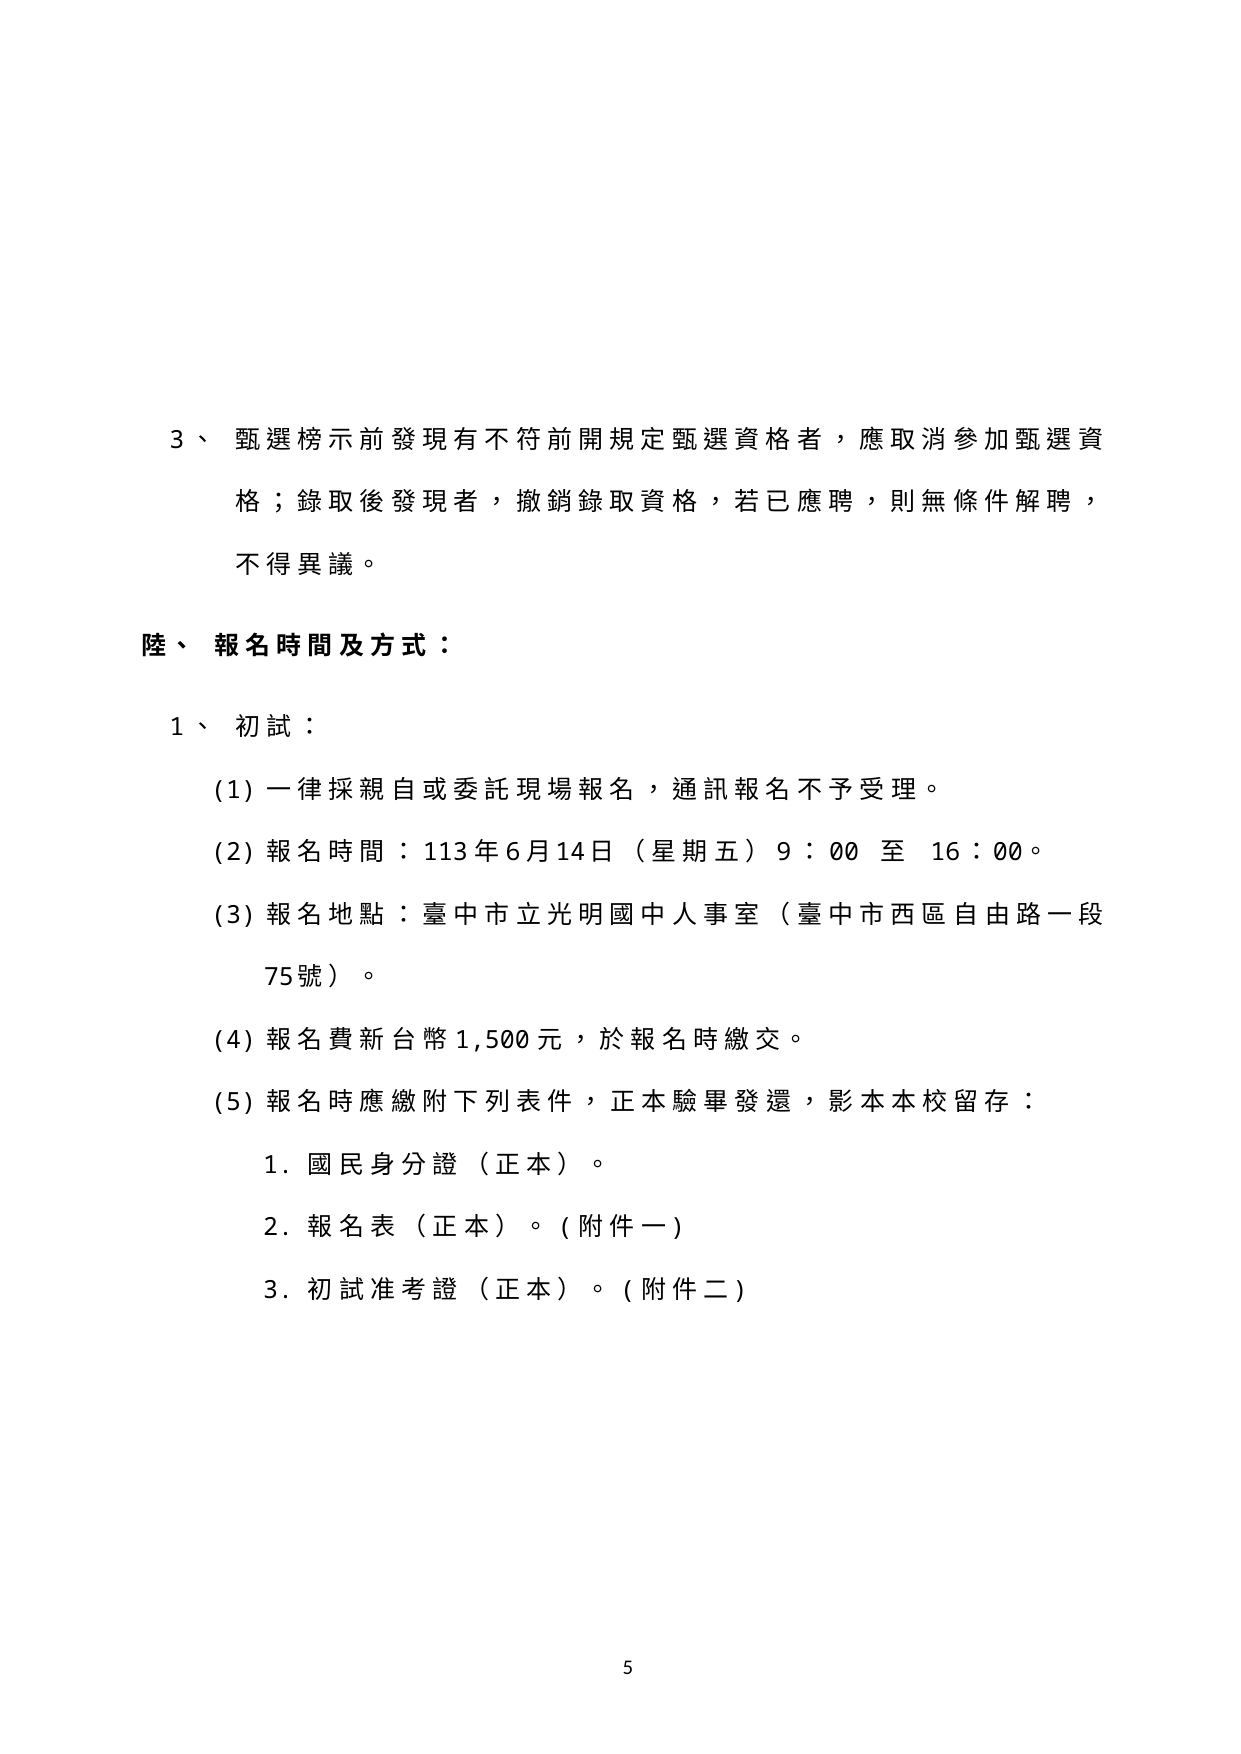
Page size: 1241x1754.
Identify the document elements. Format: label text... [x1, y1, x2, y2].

list 報名時間及方式： [138, 602, 1117, 664]
list 報名地點：臺中市立光明國中人事室（臺中市西區自由路一段75號）。 [209, 871, 1117, 996]
list 初試准考證（正本）。(附件二) [256, 1246, 1117, 1308]
list 一律採親自或委託現場報名，通訊報名不予受理。 [209, 746, 1117, 808]
list 國民身分證（正本）。 [256, 1121, 1117, 1183]
list 報名時間：113年6月14日（星期五）9：00 至 16：00。 [209, 808, 1117, 871]
list 初試： [167, 683, 1117, 746]
list 報名表（正本）。(附件一) [256, 1183, 1117, 1246]
list 甄選榜示前發現有不符前開規定甄選資格者，應取消參加甄選資格；錄取後發現者，撤銷錄取資格，若已應聘，則無條件解聘，不得異議。 [167, 396, 1117, 583]
list 報名費新台幣1,500元，於報名時繳交。 [209, 996, 1117, 1058]
list 報名時應繳附下列表件，正本驗畢發還，影本本校留存： [209, 1058, 1117, 1121]
